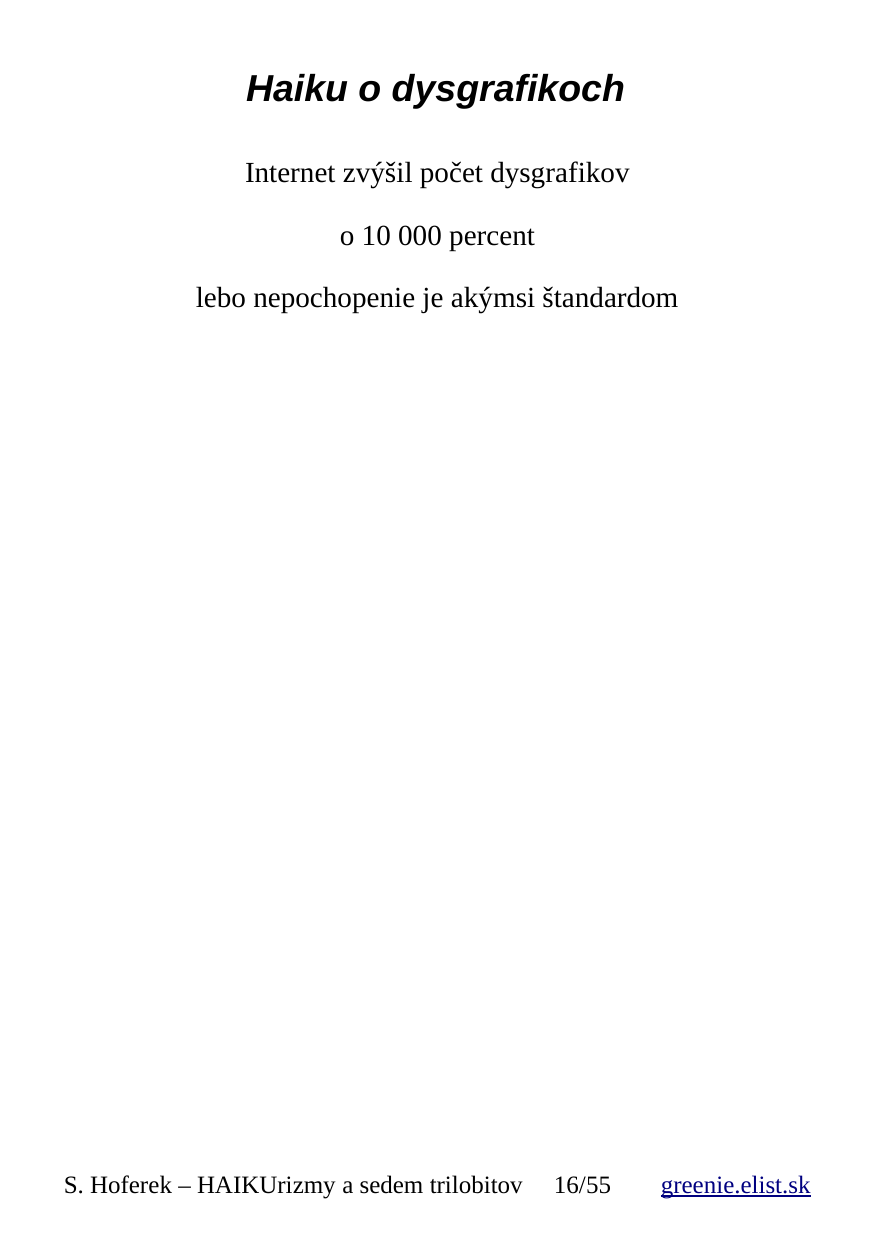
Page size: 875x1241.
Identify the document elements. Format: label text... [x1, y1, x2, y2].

text o 10 000 percent [41, 218, 833, 251]
text Internet zvýšil počet dysgrafikov [41, 156, 833, 189]
text lebo nepochopenie je akýmsi štandardom [41, 280, 833, 313]
subtitle Haiku o dysgrafikoch [41, 66, 833, 109]
